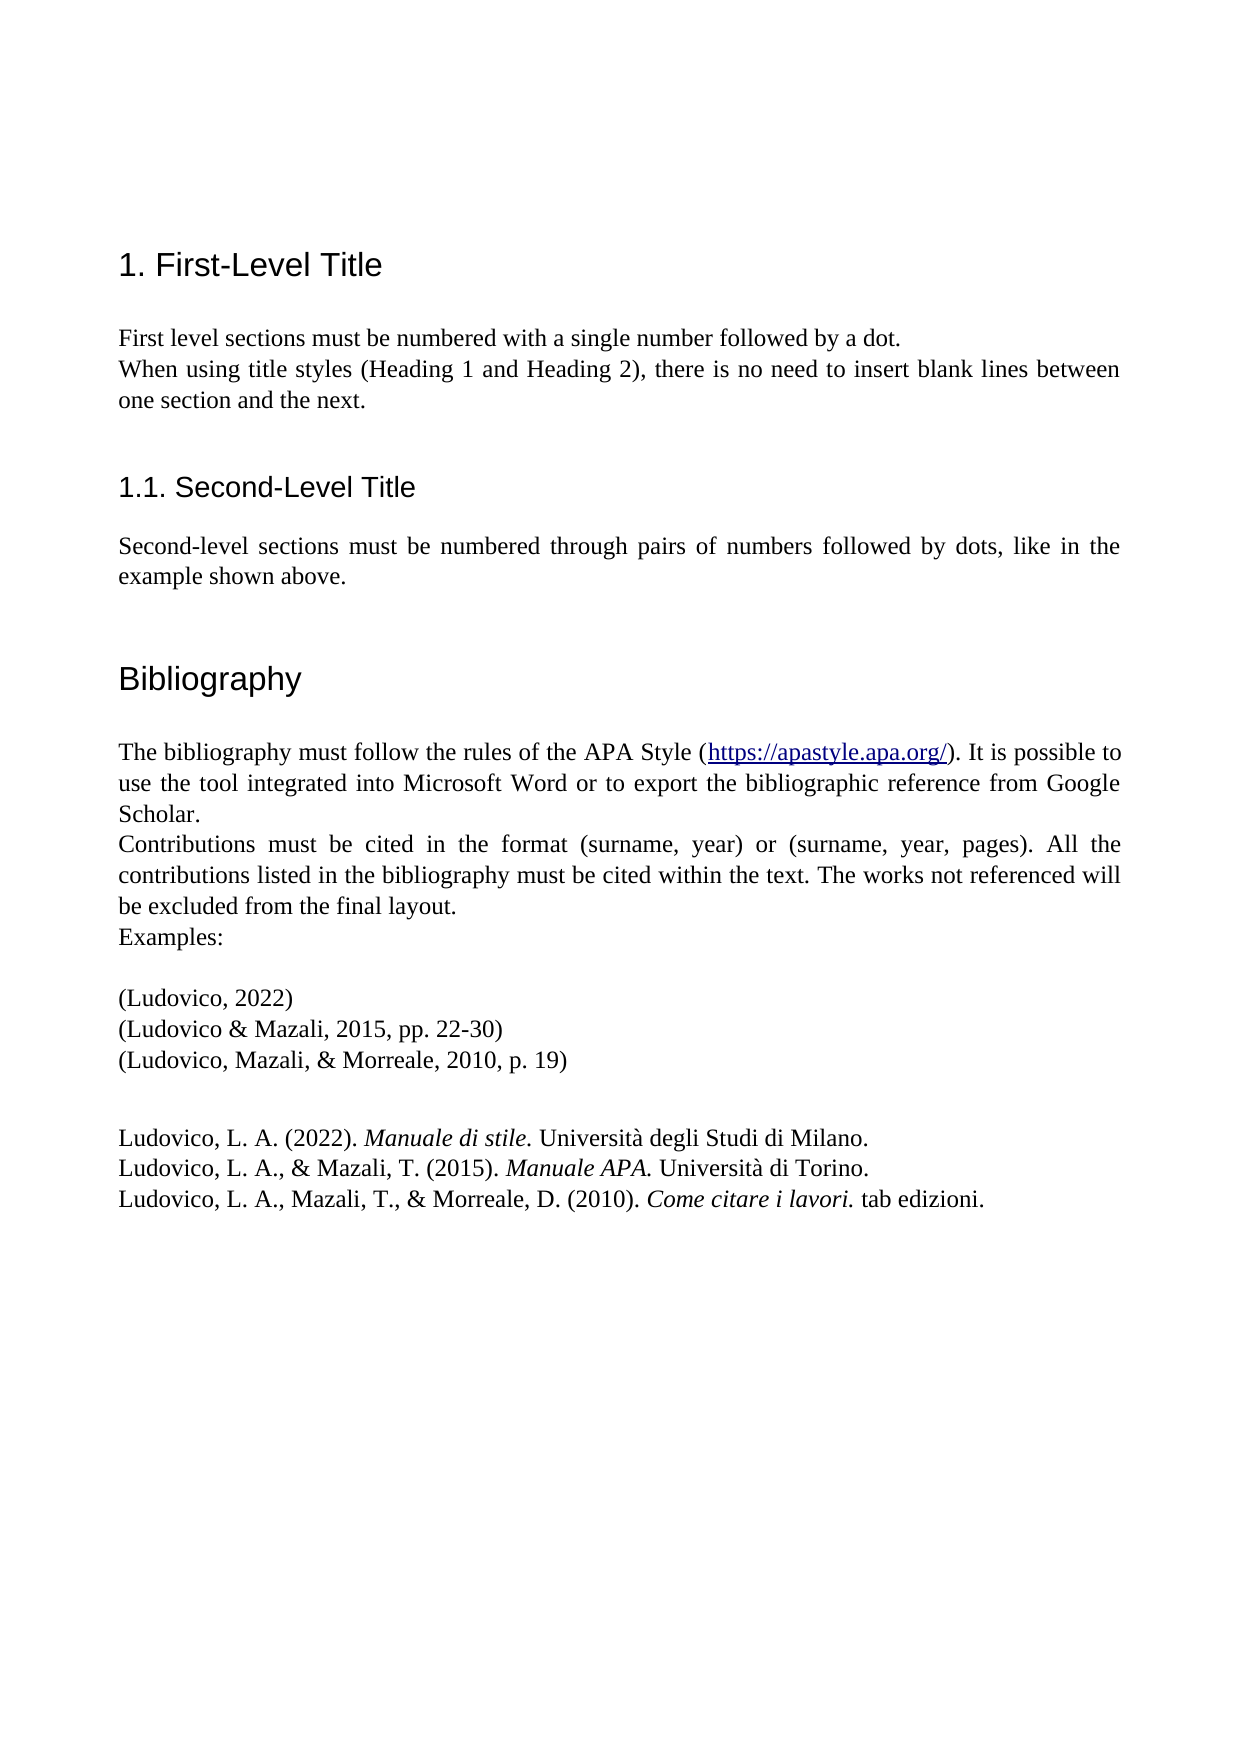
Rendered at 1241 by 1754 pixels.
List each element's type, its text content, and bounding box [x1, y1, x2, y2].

text Examples: [230, 922, 1122, 951]
subtitle 1. First-Level Title [383, 245, 1122, 283]
text Ludovico, L. A. (2022). Manuale di stile. Università degli Studi di Milano. [869, 1123, 1122, 1152]
text (Ludovico, Mazali, & Morreale, 2010, p. 19) [567, 1045, 1122, 1073]
text (Ludovico, 2022) [293, 983, 1122, 1012]
text Contributions must be cited in the format (surname, year) or (surname, year, pages). All the contributions listed in the bibliography must be cited within the text. The works not referenced will be excluded from the final layout. [118, 889, 1122, 920]
text (Ludovico & Mazali, 2015, pp. 22-30) [503, 1014, 1122, 1043]
text First level sections must be numbered with a single number followed by a dot. [118, 323, 1122, 352]
text When using title styles (Heading 1 and Heading 2), there is no need to insert blank lines between one section and the next. [118, 383, 1122, 414]
text The bibliography must follow the rules of the APA Style (https://apastyle.apa.org/). It is possible to use the tool integrated into Microsoft Word or to export the bibliographic reference from Google Scholar. [118, 797, 1122, 828]
subtitle Bibliography [302, 659, 1122, 697]
subtitle 1.1. Second-Level Title [416, 470, 1122, 503]
text Ludovico, L. A., Mazali, T., & Morreale, D. (2010). Come citare i lavori. tab edizioni. [984, 1184, 1122, 1213]
text Second-level sections must be numbered through pairs of numbers followed by dots, like in the example shown above. [118, 559, 1122, 590]
text Ludovico, L. A., & Mazali, T. (2015). Manuale APA. Università di Torino. [118, 1153, 1122, 1182]
